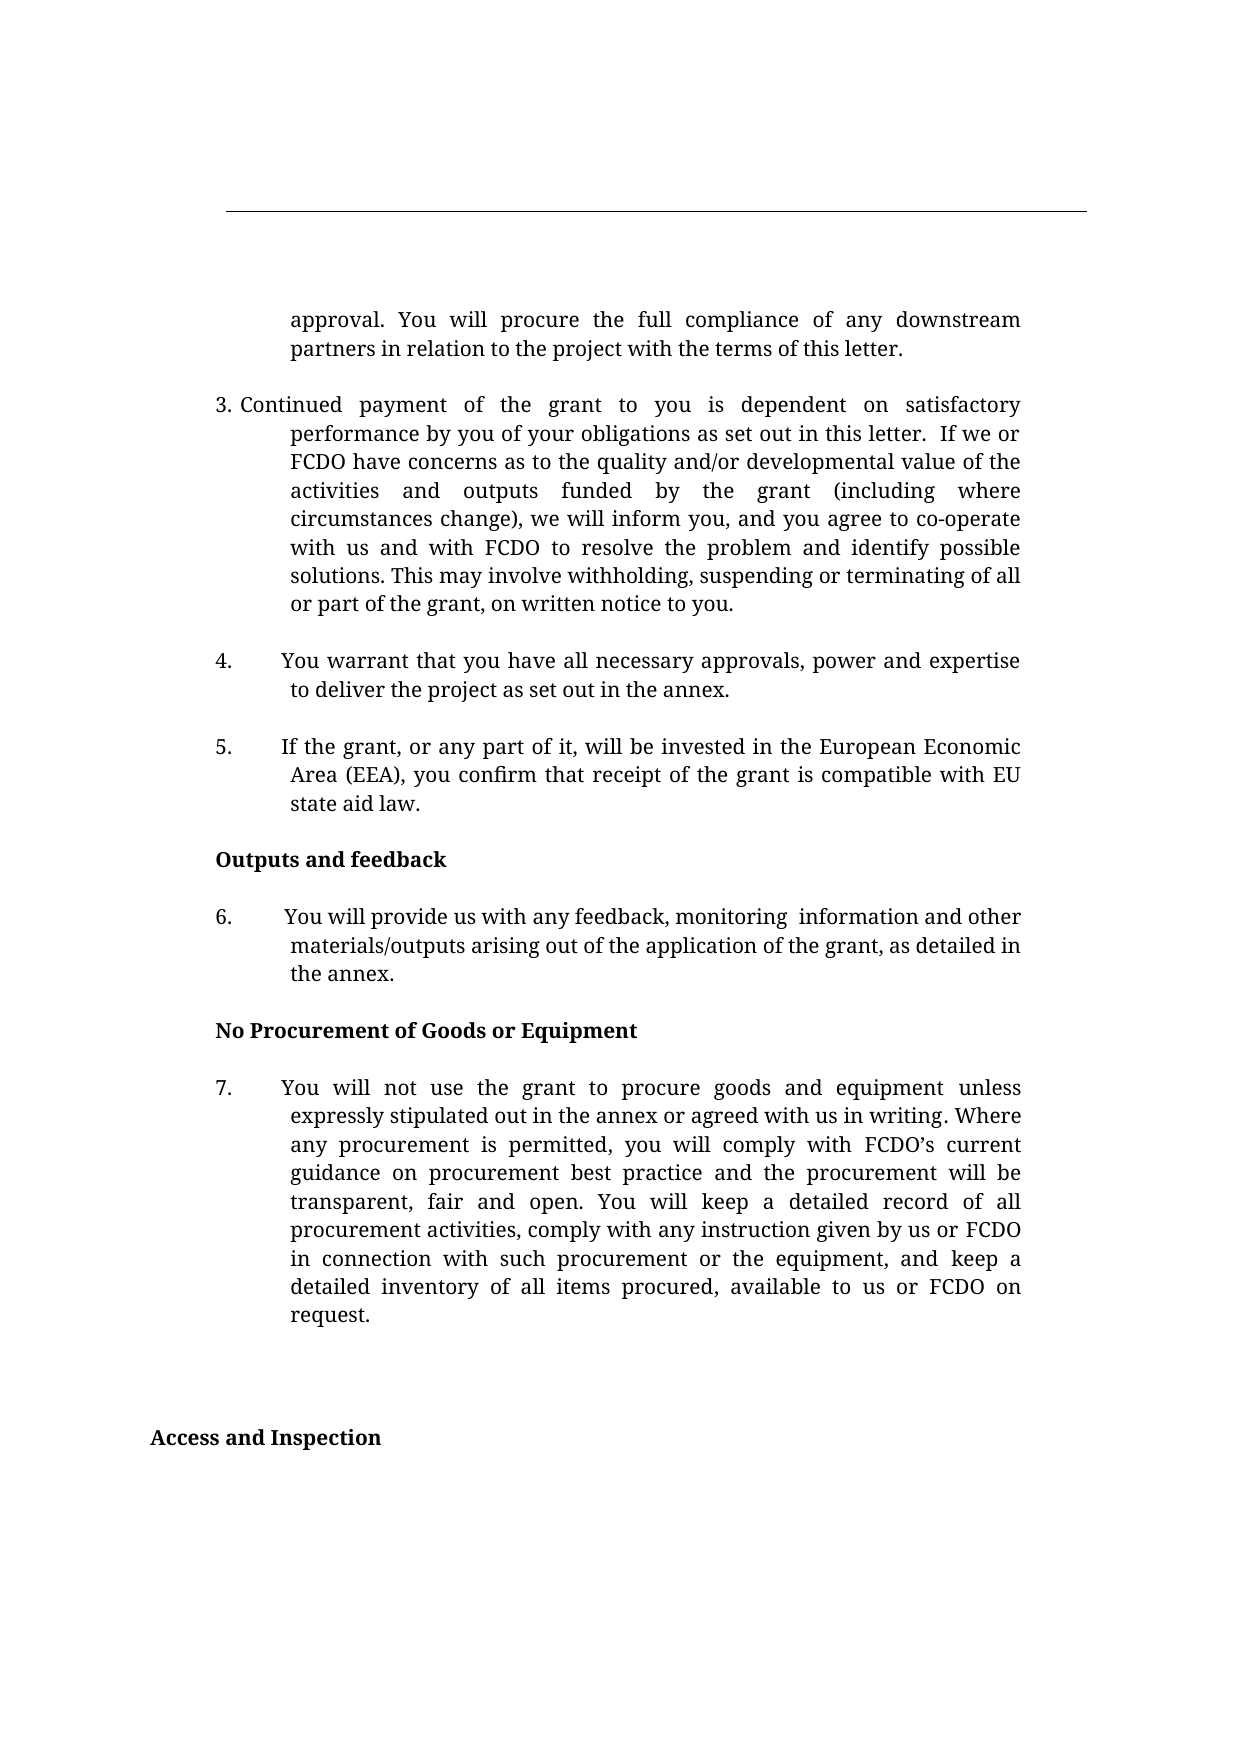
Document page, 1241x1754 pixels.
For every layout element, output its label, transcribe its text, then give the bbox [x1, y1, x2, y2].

text 3. Continued payment of the grant to you is dependent on satisfactory performance by you of your obligations as set out in this letter. If we or FCDO have concerns as to the quality and/or developmental value of the activities and outputs funded by the grant (including where circumstances change), we will inform you, and you agree to co-operate with us and with FCDO to resolve the problem and identify possible solutions. This may involve withholding, suspending or terminating of all or part of the grant, on written notice to you. [151, 325, 1086, 581]
text Access and Inspection [150, 1423, 1087, 1451]
text 4. You warrant that you have all necessary approvals, power and expertise to deliver the project as set out in the annex. [151, 581, 1086, 667]
text No Procurement of Goods or Equipment [151, 951, 1086, 1008]
text Outputs and feedback [151, 780, 1086, 837]
text 2. You agree that you will apply the grant only as set out in the annex and that you will not use the grant in any other manner without our prior written approval. You will procure the full compliance of any downstream partners in relation to the project with the terms of this letter. [151, 241, 1086, 325]
text 7. You will not use the grant to procure goods and equipment unless expressly stipulated out in the annex or agreed with us in writing. Where any procurement is permitted, you will comply with FCDO’s current guidance on procurement best practice and the procurement will be transparent, fair and open. You will keep a detailed record of all procurement activities, comply with any instruction given by us or FCDO in connection with such procurement or the equipment, and keep a detailed inventory of all items procured, available to us or FCDO on request. [151, 1008, 1086, 1329]
text 5. If the grant, or any part of it, will be invested in the European Economic Area (EEA), you confirm that receipt of the grant is compatible with EU state aid law. [151, 667, 1086, 780]
text 6. You will provide us with any feedback, monitoring information and other materials/outputs arising out of the application of the grant, as detailed in the annex. [151, 837, 1086, 951]
